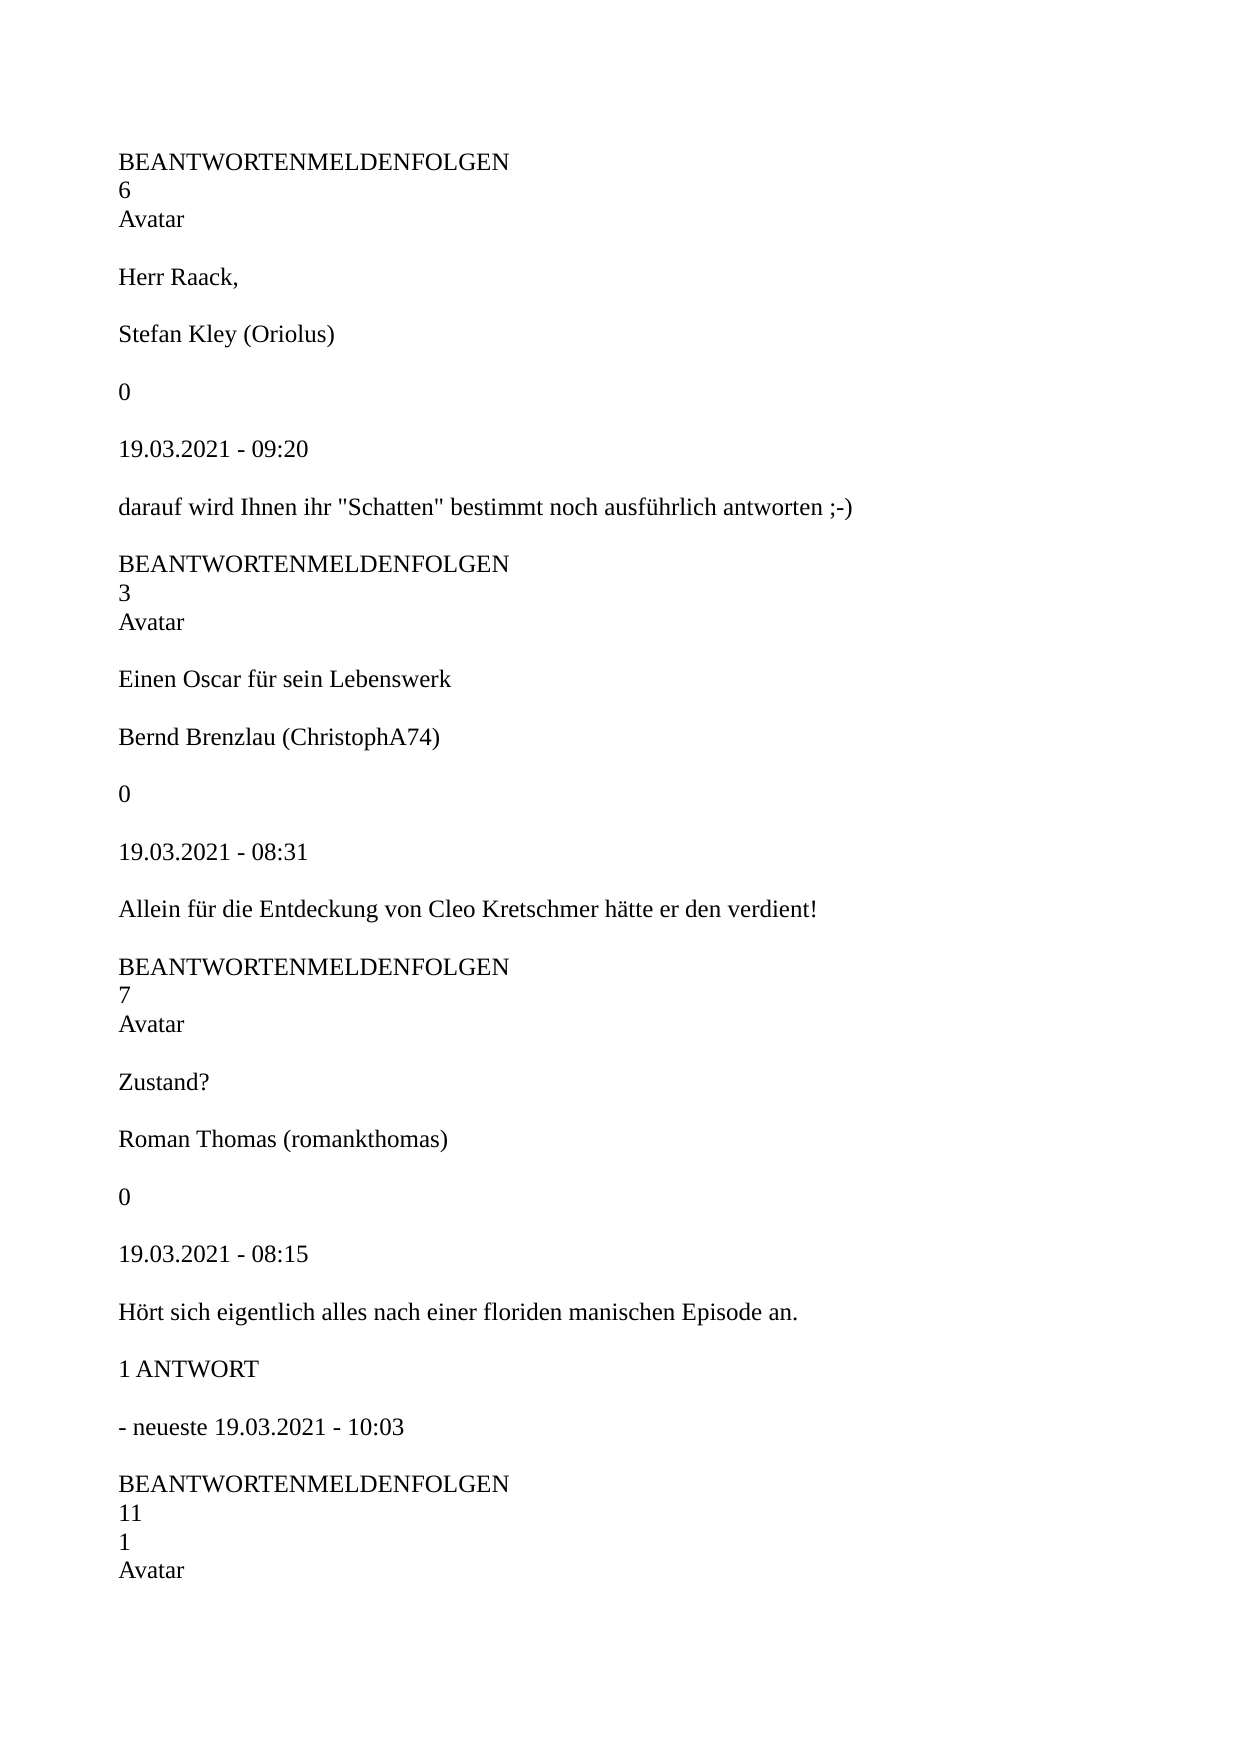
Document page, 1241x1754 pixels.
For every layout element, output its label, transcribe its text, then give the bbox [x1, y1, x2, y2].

text 6 [118, 176, 1122, 204]
text 1 [118, 1527, 1122, 1556]
text Roman Thomas (romankthomas) [118, 1124, 1122, 1153]
text Avatar [118, 607, 1122, 636]
text 19.03.2021 - 08:31 [118, 837, 1122, 866]
text BEANTWORTENMELDENFOLGEN [118, 549, 1122, 578]
text Avatar [118, 1556, 1122, 1584]
text Bernd Brenzlau (ChristophA74) [118, 722, 1122, 751]
text BEANTWORTENMELDENFOLGEN [118, 1469, 1122, 1498]
text Allein für die Entdeckung von Cleo Kretschmer hätte er den verdient! [118, 894, 1122, 923]
text Stefan Kley (Oriolus) [118, 319, 1122, 348]
text Hört sich eigentlich alles nach einer floriden manischen Episode an. [118, 1297, 1122, 1326]
text 1 ANTWORT [118, 1354, 1122, 1383]
text 19.03.2021 - 09:20 [118, 434, 1122, 463]
text BEANTWORTENMELDENFOLGEN [118, 147, 1122, 176]
text BEANTWORTENMELDENFOLGEN [118, 952, 1122, 981]
text Herr Raack, [118, 262, 1122, 291]
text Einen Oscar für sein Lebenswerk [118, 664, 1122, 693]
text Avatar [118, 1009, 1122, 1038]
text Avatar [118, 204, 1122, 233]
text 0 [118, 377, 1122, 406]
text 11 [118, 1498, 1122, 1527]
text darauf wird Ihnen ihr "Schatten" bestimmt noch ausführlich antworten ;-) [118, 492, 1122, 521]
text 3 [118, 578, 1122, 607]
text Zustand? [118, 1067, 1122, 1096]
text - neueste 19.03.2021 - 10:03 [118, 1412, 1122, 1441]
text 19.03.2021 - 08:15 [118, 1239, 1122, 1268]
text 7 [118, 981, 1122, 1009]
text 0 [118, 779, 1122, 808]
text 0 [118, 1182, 1122, 1211]
